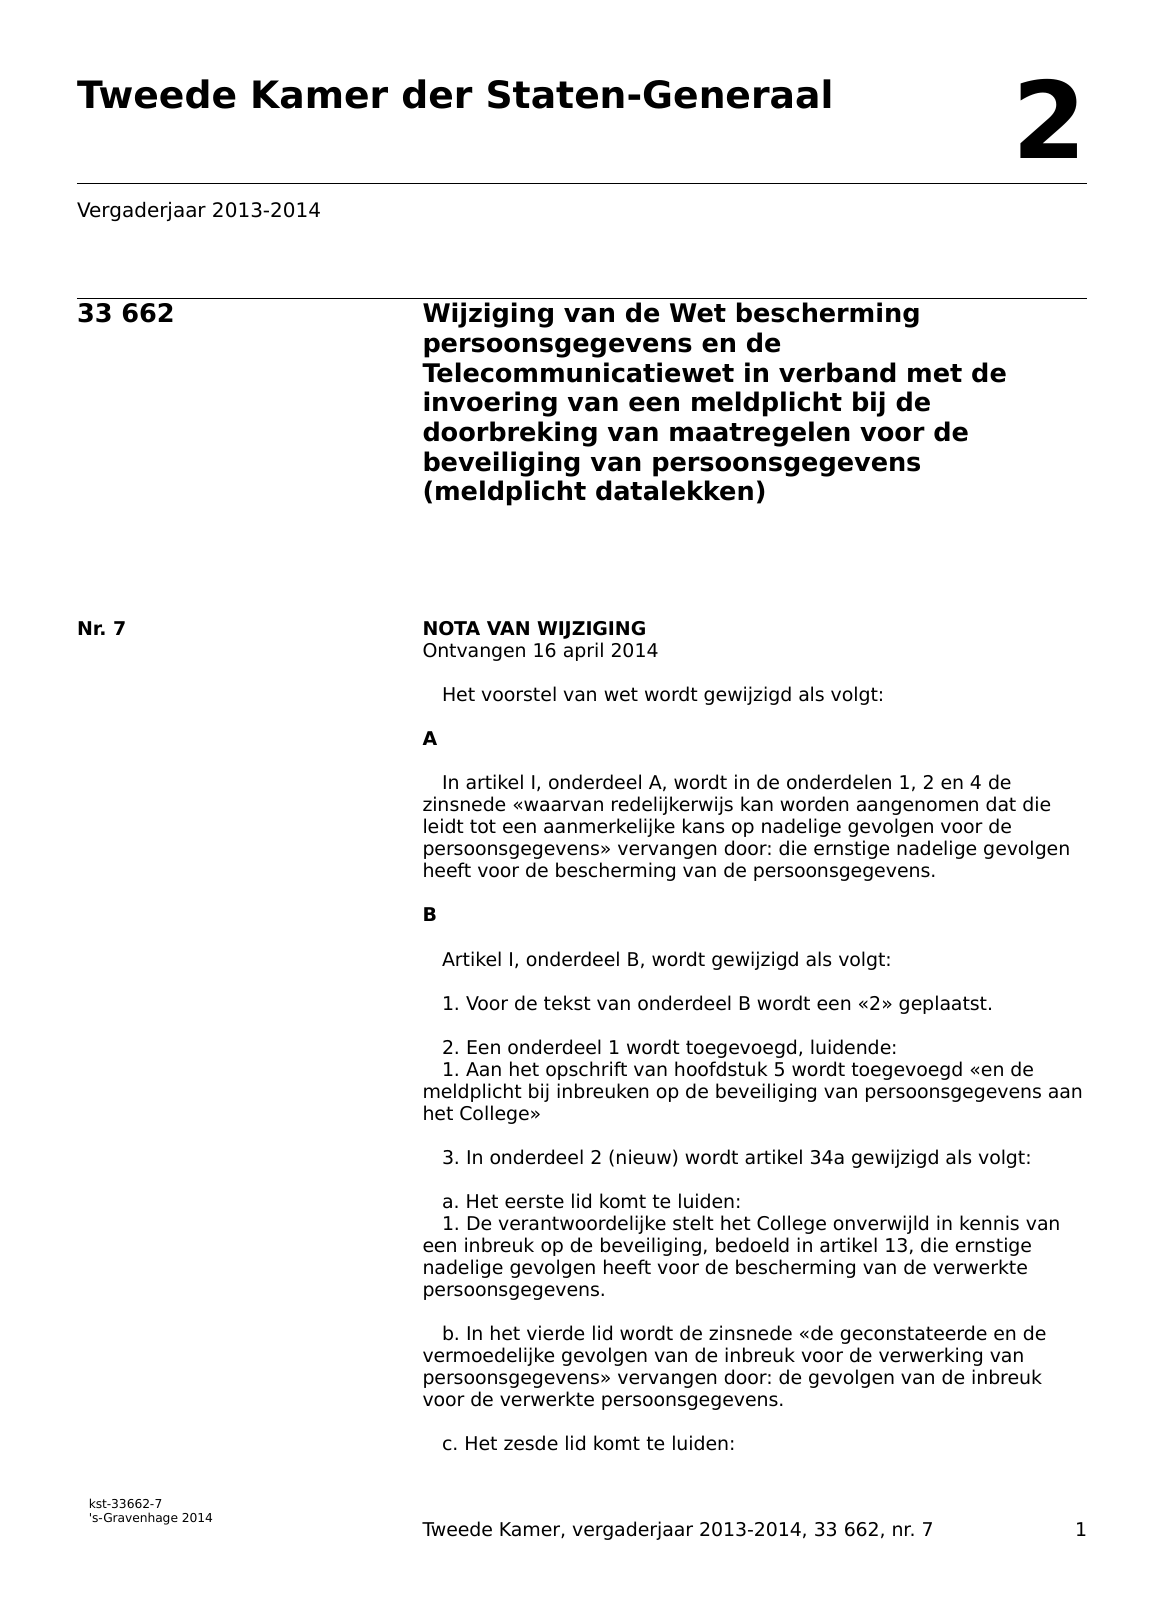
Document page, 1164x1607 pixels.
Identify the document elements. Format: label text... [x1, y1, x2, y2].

text a. Het eerste lid komt te luiden: [422, 1191, 1087, 1213]
text 1. Aan het opschrift van hoofdstuk 5 wordt toegevoegd «en de meldplicht bij inbreuken op de beveiliging van persoonsgegevens aan het College» [422, 1059, 1087, 1125]
text kst-33662-7 [88, 1497, 323, 1511]
subtitle A [422, 728, 1087, 750]
text 3. In onderdeel 2 (nieuw) wordt artikel 34a gewijzigd als volgt: [422, 1147, 1087, 1169]
text 's-Gravenhage 2014 [88, 1511, 323, 1525]
text 1. Voor de tekst van onderdeel B wordt een «2» geplaatst. [422, 993, 1087, 1015]
text Het voorstel van wet wordt gewijzigd als volgt: [422, 684, 1087, 706]
text 1. De verantwoordelijke stelt het College onverwijld in kennis van een inbreuk op de beveiliging, bedoeld in artikel 13, die ernstige nadelige gevolgen heeft voor de bescherming van de verwerkte persoonsgegevens. [422, 1213, 1087, 1301]
text In artikel I, onderdeel A, wordt in de onderdelen 1, 2 en 4 de zinsnede «waarvan redelijkerwijs kan worden aangenomen dat die leidt tot een aanmerkelijke kans op nadelige gevolgen voor de persoonsgegevens» vervangen door: die ernstige nadelige gevolgen heeft voor de bescherming van de persoonsgegevens. [422, 772, 1087, 882]
subtitle Nr. 7 NOTA VAN WIJZIGING [77, 618, 1087, 640]
text b. In het vierde lid wordt de zinsnede «de geconstateerde en de vermoedelijke gevolgen van de inbreuk voor de verwerking van persoonsgegevens» vervangen door: de gevolgen van de inbreuk voor de verwerkte persoonsgegevens. [422, 1323, 1087, 1411]
table_cell Vergaderjaar 2013-2014 [77, 184, 1087, 298]
subtitle B [422, 904, 1087, 926]
table_header Tweede Kamer der Staten-Generaal [77, 59, 886, 183]
subtitle 33 662 Wijziging van de Wet bescherming persoonsgegevens en de Telecommunicatiewet in verband met de invoering van een meldplicht bij de doorbreking van maatregelen voor de beveiliging van persoonsgegevens (meldplicht datalekken) [77, 299, 1087, 507]
text Ontvangen 16 april 2014 [422, 640, 1087, 662]
table_header 2 [886, 59, 1087, 183]
text c. Het zesde lid komt te luiden: [422, 1433, 1087, 1455]
text 2. Een onderdeel 1 wordt toegevoegd, luidende: [422, 1037, 1087, 1059]
text Artikel I, onderdeel B, wordt gewijzigd als volgt: [422, 948, 1087, 971]
